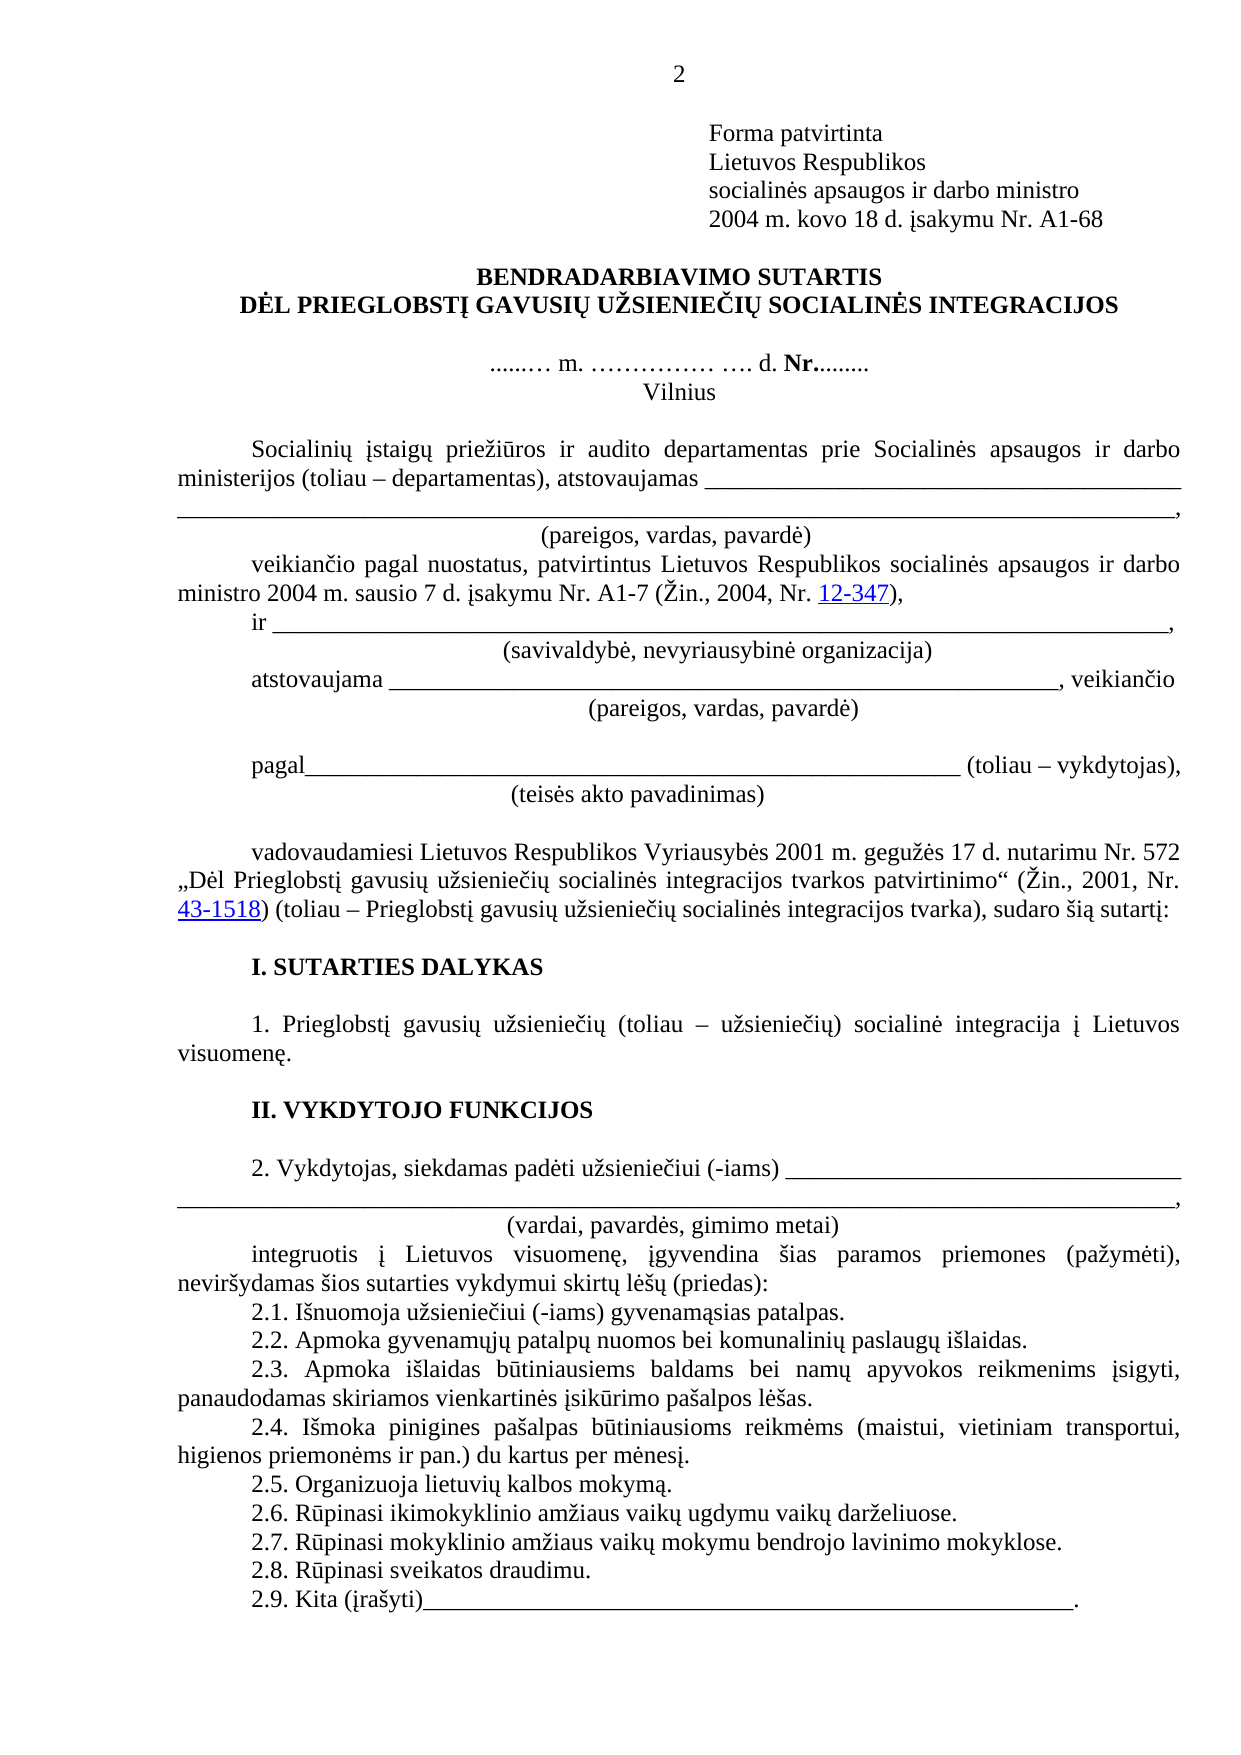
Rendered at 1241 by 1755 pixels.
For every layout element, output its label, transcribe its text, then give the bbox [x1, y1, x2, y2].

text Bendradarbiavimo sutartis [177, 262, 1181, 291]
text , [177, 492, 1181, 521]
text 2.3. Apmoka išlaidas būtiniausiems baldams bei namų apyvokos reikmenims įsigyti, panaudodamas skiriamos vienkartinės įsikūrimo pašalpos lėšas. ⁪ [177, 1354, 1181, 1412]
text I. SUTARTIES DALYKAS [177, 952, 1181, 981]
text (teisės akto pavadinimas) [177, 779, 1181, 808]
text 2. Vykdytojas, siekdamas padėti užsieniečiui (-iams) [177, 1153, 1181, 1182]
text 2.2. Apmoka gyvenamųjų patalpų nuomos bei komunalinių paslaugų išlaidas. ⁪ [177, 1326, 1181, 1354]
text 2004 m. kovo 18 d. įsakymu Nr. A1-68 [177, 204, 1181, 233]
text 2.1. Išnuomoja užsieniečiui (-iams) gyvenamąsias patalpas. ⁪ [177, 1297, 1181, 1326]
text Socialinių įstaigų priežiūros ir audito departamentas prie Socialinės apsaugos ir darbo ministerijos (toliau – departamentas), atstovaujamas [177, 434, 1181, 492]
text II. VYKDYTOJO FUNKCIJOS [177, 1096, 1181, 1124]
text (vardai, pavardės, gimimo metai) [177, 1211, 1181, 1239]
text atstovaujama , veikiančio [177, 664, 1181, 693]
text vadovaudamiesi Lietuvos Respublikos Vyriausybės 2001 m. gegužės 17 d. nutarimu Nr. 572 „Dėl Prieglobstį gavusių užsieniečių socialinės integracijos tvarkos patvirtinimo“ (Žin., 2001, Nr. 43-1518) (toliau – Prieglobstį gavusių užsieniečių socialinės integracijos tvarka), sudaro šią sutartį: [177, 837, 1181, 923]
text 1. Prieglobstį gavusių užsieniečių (toliau – užsieniečių) socialinė integracija į Lietuvos visuomenę. [177, 1009, 1181, 1067]
text (pareigos, vardas, pavardė) [177, 693, 1181, 722]
text (pareigos, vardas, pavardė) [177, 521, 1181, 549]
text 2.4. Išmoka pinigines pašalpas būtiniausioms reikmėms (maistui, vietiniam transportui, higienos priemonėms ir pan.) du kartus per mėnesį. ⁪ [177, 1412, 1181, 1469]
text 2.7. Rūpinasi mokyklinio amžiaus vaikų mokymu bendrojo lavinimo mokyklose. ⁪ [177, 1527, 1181, 1556]
text 2.8. Rūpinasi sveikatos draudimu. ⁪ [177, 1556, 1181, 1584]
text 2.6. Rūpinasi ikimokyklinio amžiaus vaikų ugdymu vaikų darželiuose. ⁪ [177, 1498, 1181, 1527]
text ......… m. …………… …. d. Nr......... [177, 348, 1181, 377]
text ir , [177, 607, 1181, 636]
text Vilnius [177, 377, 1181, 406]
text pagal (toliau – vykdytojas), [177, 751, 1181, 779]
text 2.5. Organizuoja lietuvių kalbos mokymą. ⁪ [177, 1469, 1181, 1498]
text veikiančio pagal nuostatus, patvirtintus Lietuvos Respublikos socialinės apsaugos ir darbo ministro 2004 m. sausio 7 d. įsakymu Nr. A1-7 (Žin., 2004, Nr. 12-347), [177, 549, 1181, 607]
text (savivaldybė, nevyriausybinė organizacija) [177, 636, 1181, 664]
text 2.9. Kita (įrašyti)____________________________________________________. ⁪ [177, 1584, 1181, 1613]
text Forma patvirtinta [177, 118, 1181, 147]
text socialinės apsaugos ir darbo ministro [177, 176, 1181, 204]
text dėl Prieglobstį gavusių užsieniečių socialinės integracijos [177, 291, 1181, 319]
text , [177, 1182, 1181, 1211]
text integruotis į Lietuvos visuomenę, įgyvendina šias paramos priemones (pažymėti), neviršydamas šios sutarties vykdymui skirtų lėšų (priedas): [177, 1239, 1181, 1297]
text Lietuvos Respublikos [177, 147, 1181, 176]
